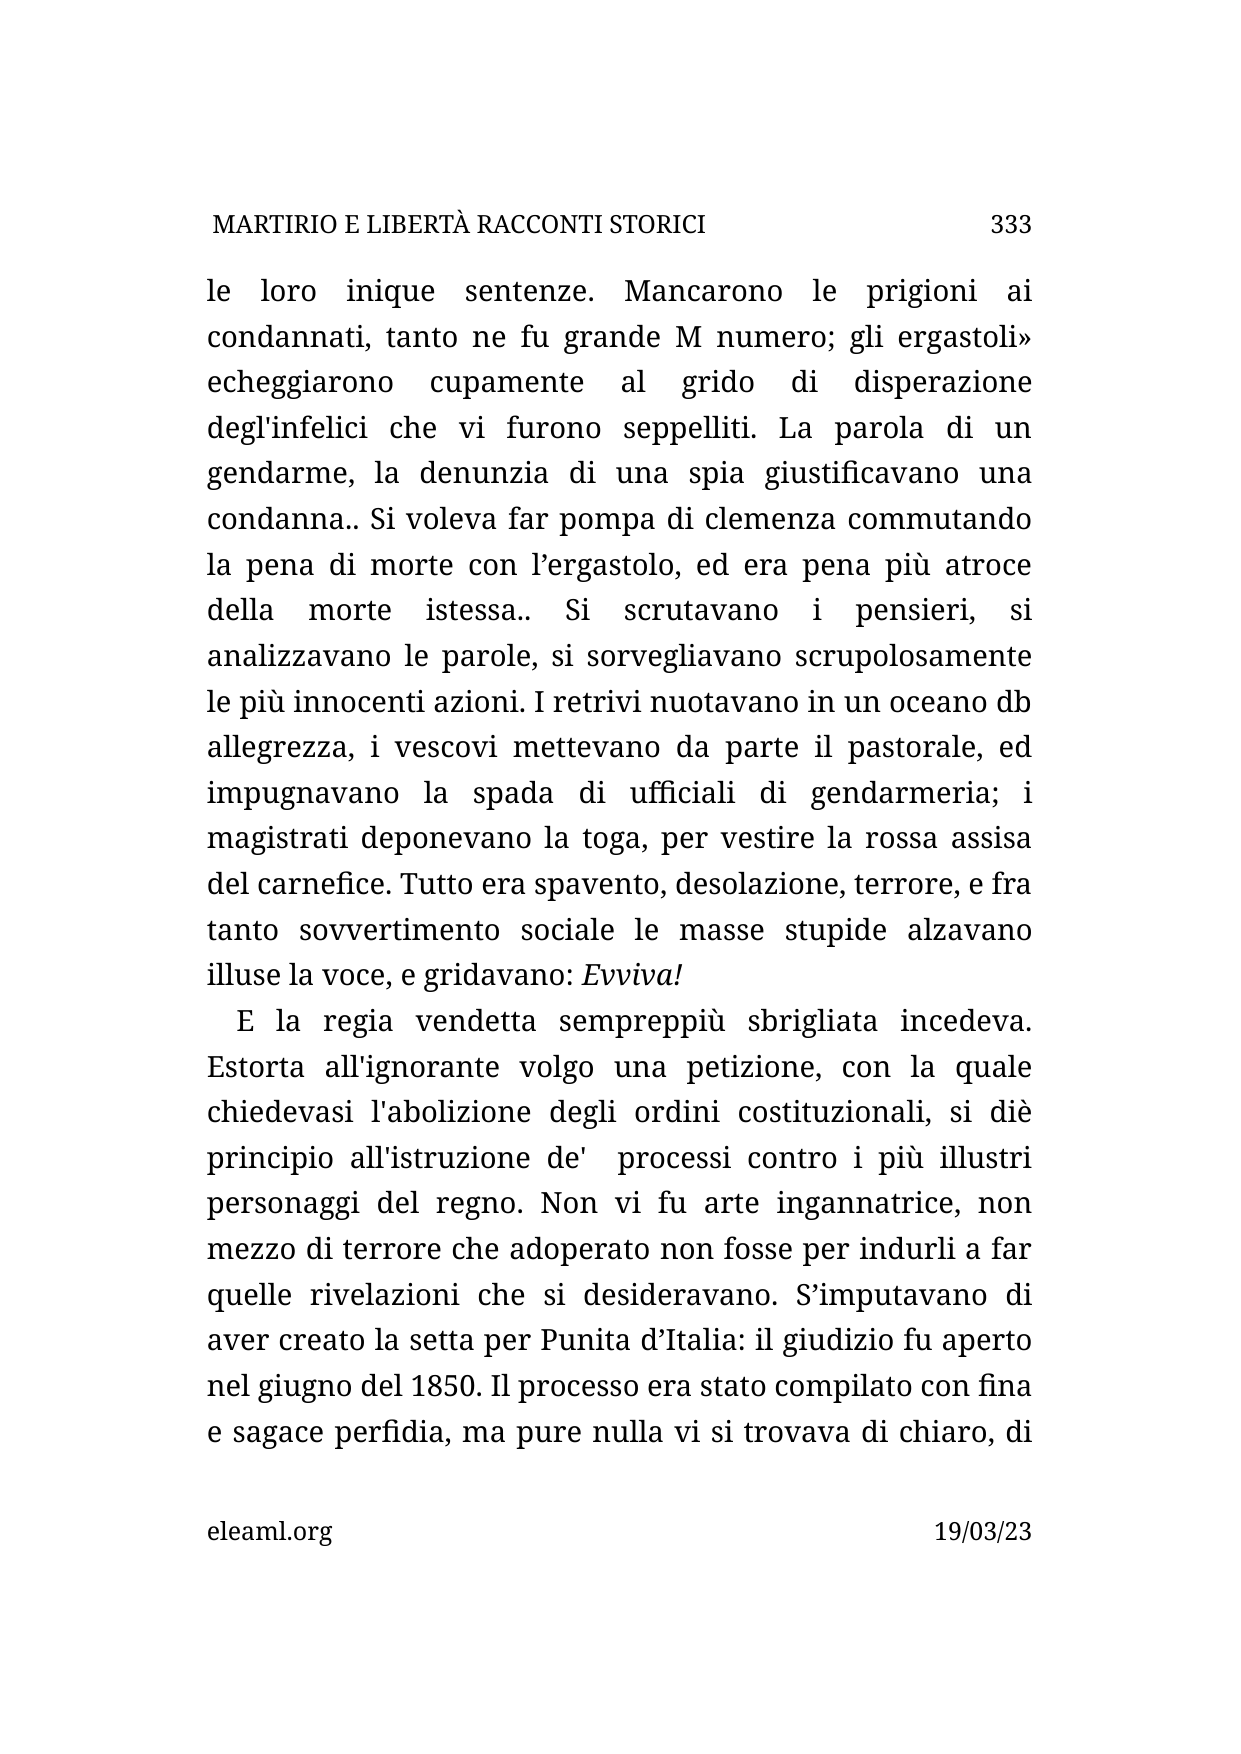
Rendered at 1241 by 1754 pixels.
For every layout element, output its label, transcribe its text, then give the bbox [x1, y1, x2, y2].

text E la regia vendetta sempreppiù sbrigliata incedeva. Estorta all'ignorante volgo una petizione, con la quale chiedevasi l'abolizione degli ordini costituzionali, si diè principio all'istruzione de' processi contro i più illustri personaggi del regno. Non vi fu arte ingannatrice, non mezzo di terrore che adoperato non fosse per indurli a far quelle rivelazioni che si desideravano. S’imputavano di aver creato la setta per Punita d’Italia: il giudizio fu aperto nel giugno del 1850. Il processo era stato compilato con fina e sagace perfidia, ma pure nulla vi si trovava di chiaro, di [207, 1000, 1033, 1451]
text le loro inique sentenze. Mancarono le prigioni ai condannati, tanto ne fu grande M numero; gli ergastoli» echeggiarono cupamente al grido di disperazione degl'infelici che vi furono seppelliti. La parola di un gendarme, la denunzia di una spia giustificavano una condanna.. Si voleva far pompa di clemenza commutando la pena di morte con l’ergastolo, ed era pena più atroce della morte istessa.. Si scrutavano i pensieri, si analizzavano le parole, si sorvegliavano scrupolosamente le più innocenti azioni. I retrivi nuotavano in un oceano db allegrezza, i vescovi mettevano da parte il pastorale, ed impugnavano la spada di ufficiali di gendarmeria; i magistrati deponevano la toga, per vestire la rossa assisa del carnefice. Tutto era spavento, desolazione, terrore, e fra tanto sovvertimento sociale le masse stupide alzavano illuse la voce, e gridavano: Evviva! [207, 270, 1033, 994]
